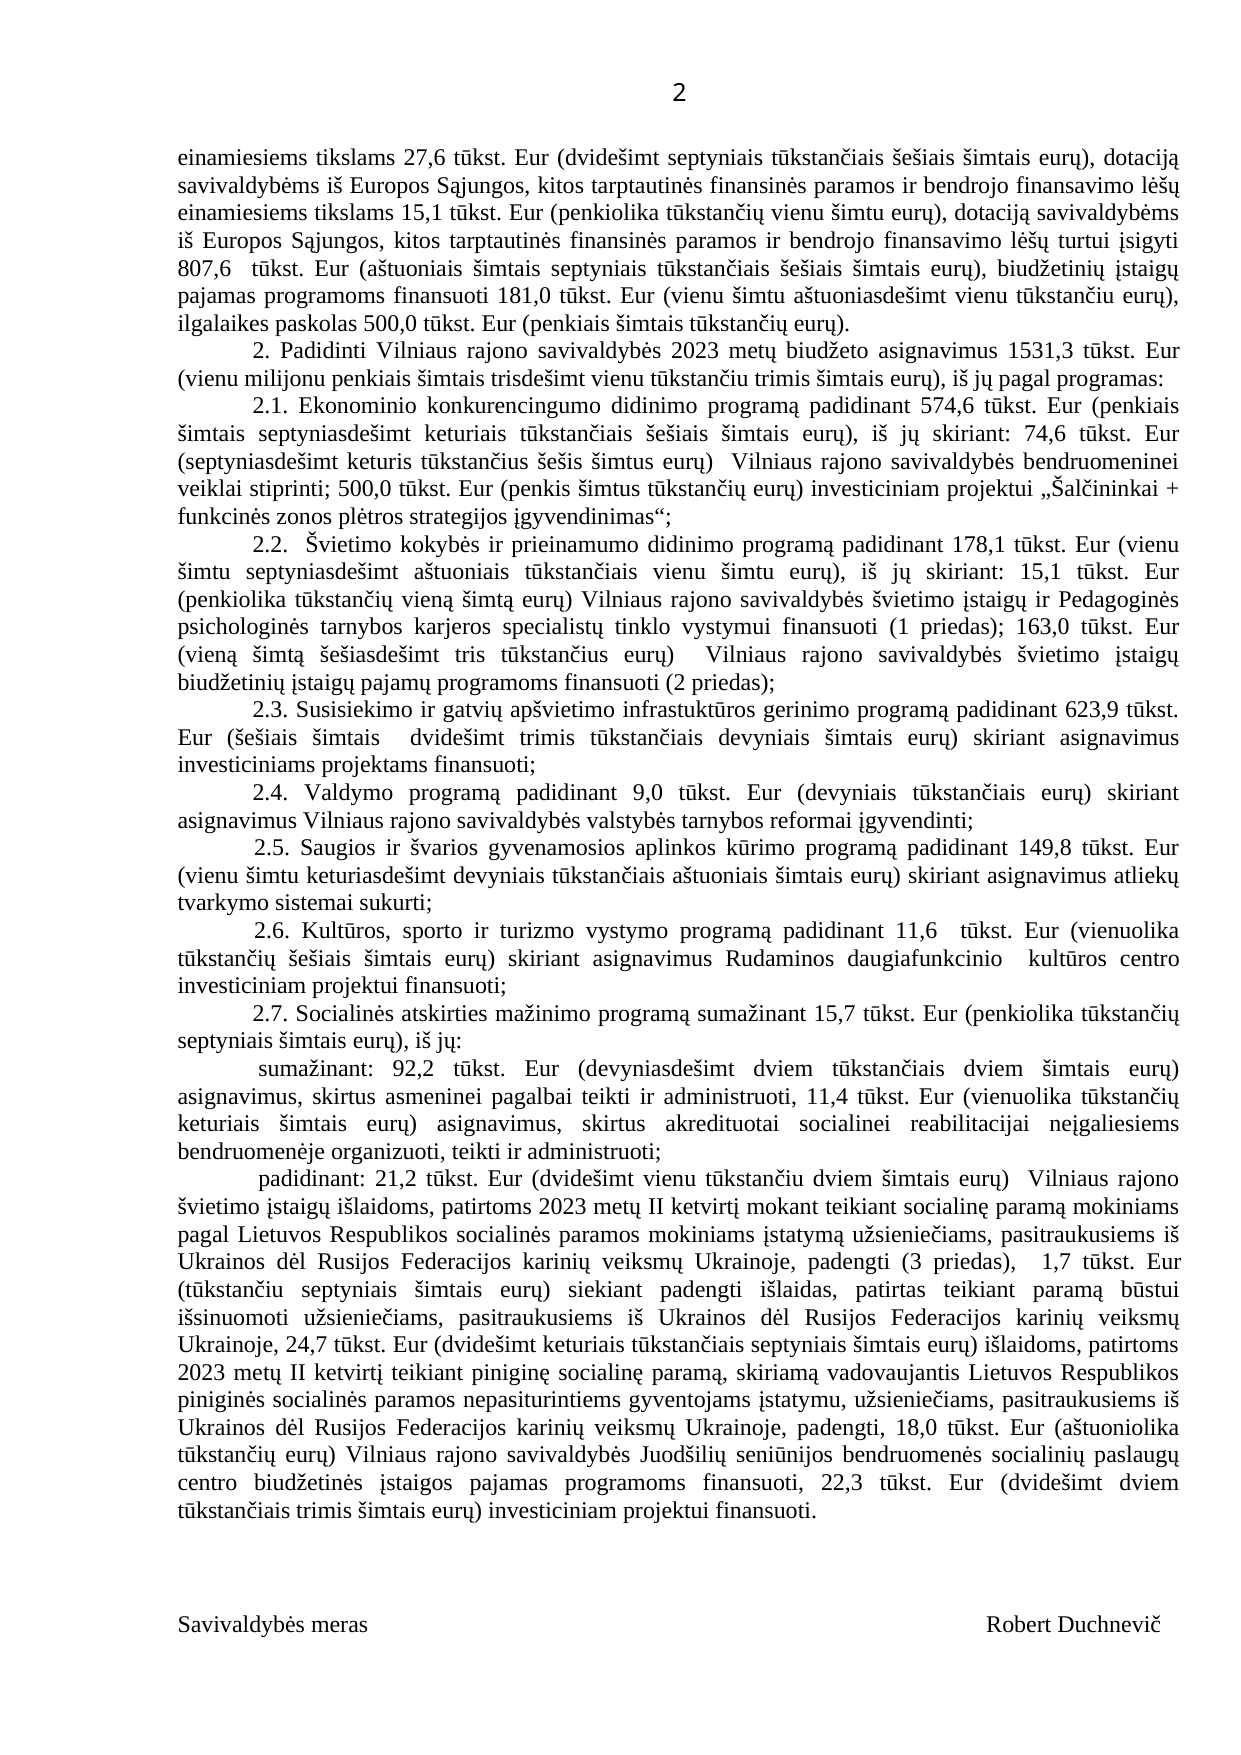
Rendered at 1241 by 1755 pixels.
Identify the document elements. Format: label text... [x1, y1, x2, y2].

text 2.7. Socialinės atskirties mažinimo programą sumažinant 15,7 tūkst. Eur (penkiolika tūkstančių septyniais šimtais eurų), iš jų: [177, 999, 1181, 1054]
text 2.2. Švietimo kokybės ir prieinamumo didinimo programą padidinant 178,1 tūkst. Eur (vienu šimtu septyniasdešimt aštuoniais tūkstančiais vienu šimtu eurų), iš jų skiriant: 15,1 tūkst. Eur (penkiolika tūkstančių vieną šimtą eurų) Vilniaus rajono savivaldybės švietimo įstaigų ir Pedagoginės psichologinės tarnybos karjeros specialistų tinklo vystymui finansuoti (1 priedas); 163,0 tūkst. Eur (vieną šimtą šešiasdešimt tris tūkstančius eurų) Vilniaus rajono savivaldybės švietimo įstaigų biudžetinių įstaigų pajamų programoms finansuoti (2 priedas); [177, 529, 1181, 695]
text padidinant: 21,2 tūkst. Eur (dvidešimt vienu tūkstančiu dviem šimtais eurų) Vilniaus rajono švietimo įstaigų išlaidoms, patirtoms 2023 metų II ketvirtį mokant teikiant socialinę paramą mokiniams pagal Lietuvos Respublikos socialinės paramos mokiniams įstatymą užsieniečiams, pasitraukusiems iš Ukrainos dėl Rusijos Federacijos karinių veiksmų Ukrainoje, padengti (3 priedas), 1,7 tūkst. Eur (tūkstančiu septyniais šimtais eurų) siekiant padengti išlaidas, patirtas teikiant paramą būstui išsinuomoti užsieniečiams, pasitraukusiems iš Ukrainos dėl Rusijos Federacijos karinių veiksmų Ukrainoje, 24,7 tūkst. Eur (dvidešimt keturiais tūkstančiais septyniais šimtais eurų) išlaidoms, patirtoms 2023 metų II ketvirtį teikiant piniginę socialinę paramą, skiriamą vadovaujantis Lietuvos Respublikos piniginės socialinės paramos nepasiturintiems gyventojams įstatymu, užsieniečiams, pasitraukusiems iš Ukrainos dėl Rusijos Federacijos karinių veiksmų Ukrainoje, padengti, 18,0 tūkst. Eur (aštuoniolika tūkstančių eurų) Vilniaus rajono savivaldybės Juodšilių seniūnijos bendruomenės socialinių paslaugų centro biudžetinės įstaigos pajamas programoms finansuoti, 22,3 tūkst. Eur (dvidešimt dviem tūkstančiais trimis šimtais eurų) investiciniam projektui finansuoti. [177, 1164, 1181, 1523]
text 2.3. Susisiekimo ir gatvių apšvietimo infrastuktūros gerinimo programą padidinant 623,9 tūkst. Eur (šešiais šimtais dvidešimt trimis tūkstančiais devyniais šimtais eurų) skiriant asignavimus investiciniams projektams finansuoti; [177, 695, 1181, 778]
text 2. Padidinti Vilniaus rajono savivaldybės 2023 metų biudžeto asignavimus 1531,3 tūkst. Eur (vienu milijonu penkiais šimtais trisdešimt vienu tūkstančiu trimis šimtais eurų), iš jų pagal programas: [177, 336, 1181, 392]
text 2.6. Kultūros, sporto ir turizmo vystymo programą padidinant 11,6 tūkst. Eur (vienuolika tūkstančių šešiais šimtais eurų) skiriant asignavimus Rudaminos daugiafunkcinio kultūros centro investiciniam projektui finansuoti; [177, 916, 1181, 999]
text 2.1. Ekonominio konkurencingumo didinimo programą padidinant 574,6 tūkst. Eur (penkiais šimtais septyniasdešimt keturiais tūkstančiais šešiais šimtais eurų), iš jų skiriant: 74,6 tūkst. Eur (septyniasdešimt keturis tūkstančius šešis šimtus eurų) Vilniaus rajono savivaldybės bendruomeninei veiklai stiprinti; 500,0 tūkst. Eur (penkis šimtus tūkstančių eurų) investiciniam projektui „Šalčininkai + funkcinės zonos plėtros strategijos įgyvendinimas“; [177, 392, 1181, 529]
text 2.5. Saugios ir švarios gyvenamosios aplinkos kūrimo programą padidinant 149,8 tūkst. Eur (vienu šimtu keturiasdešimt devyniais tūkstančiais aštuoniais šimtais eurų) skiriant asignavimus atliekų tvarkymo sistemai sukurti; [177, 833, 1181, 916]
text einamiesiems tikslams 27,6 tūkst. Eur (dvidešimt septyniais tūkstančiais šešiais šimtais eurų), dotaciją savivaldybėms iš Europos Sąjungos, kitos tarptautinės finansinės paramos ir bendrojo finansavimo lėšų einamiesiems tikslams 15,1 tūkst. Eur (penkiolika tūkstančių vienu šimtu eurų), dotaciją savivaldybėms iš Europos Sąjungos, kitos tarptautinės finansinės paramos ir bendrojo finansavimo lėšų turtui įsigyti 807,6 tūkst. Eur (aštuoniais šimtais septyniais tūkstančiais šešiais šimtais eurų), biudžetinių įstaigų pajamas programoms finansuoti 181,0 tūkst. Eur (vienu šimtu aštuoniasdešimt vienu tūkstančiu eurų), ilgalaikes paskolas 500,0 tūkst. Eur (penkiais šimtais tūkstančių eurų). [177, 143, 1181, 336]
text Savivaldybės meras Robert Duchnevič [177, 1609, 1181, 1637]
text sumažinant: 92,2 tūkst. Eur (devyniasdešimt dviem tūkstančiais dviem šimtais eurų) asignavimus, skirtus asmeninei pagalbai teikti ir administruoti, 11,4 tūkst. Eur (vienuolika tūkstančių keturiais šimtais eurų) asignavimus, skirtus akredituotai socialinei reabilitacijai neįgaliesiems bendruomenėje organizuoti, teikti ir administruoti; [177, 1054, 1181, 1164]
text 2.4. Valdymo programą padidinant 9,0 tūkst. Eur (devyniais tūkstančiais eurų) skiriant asignavimus Vilniaus rajono savivaldybės valstybės tarnybos reformai įgyvendinti; [177, 778, 1181, 833]
